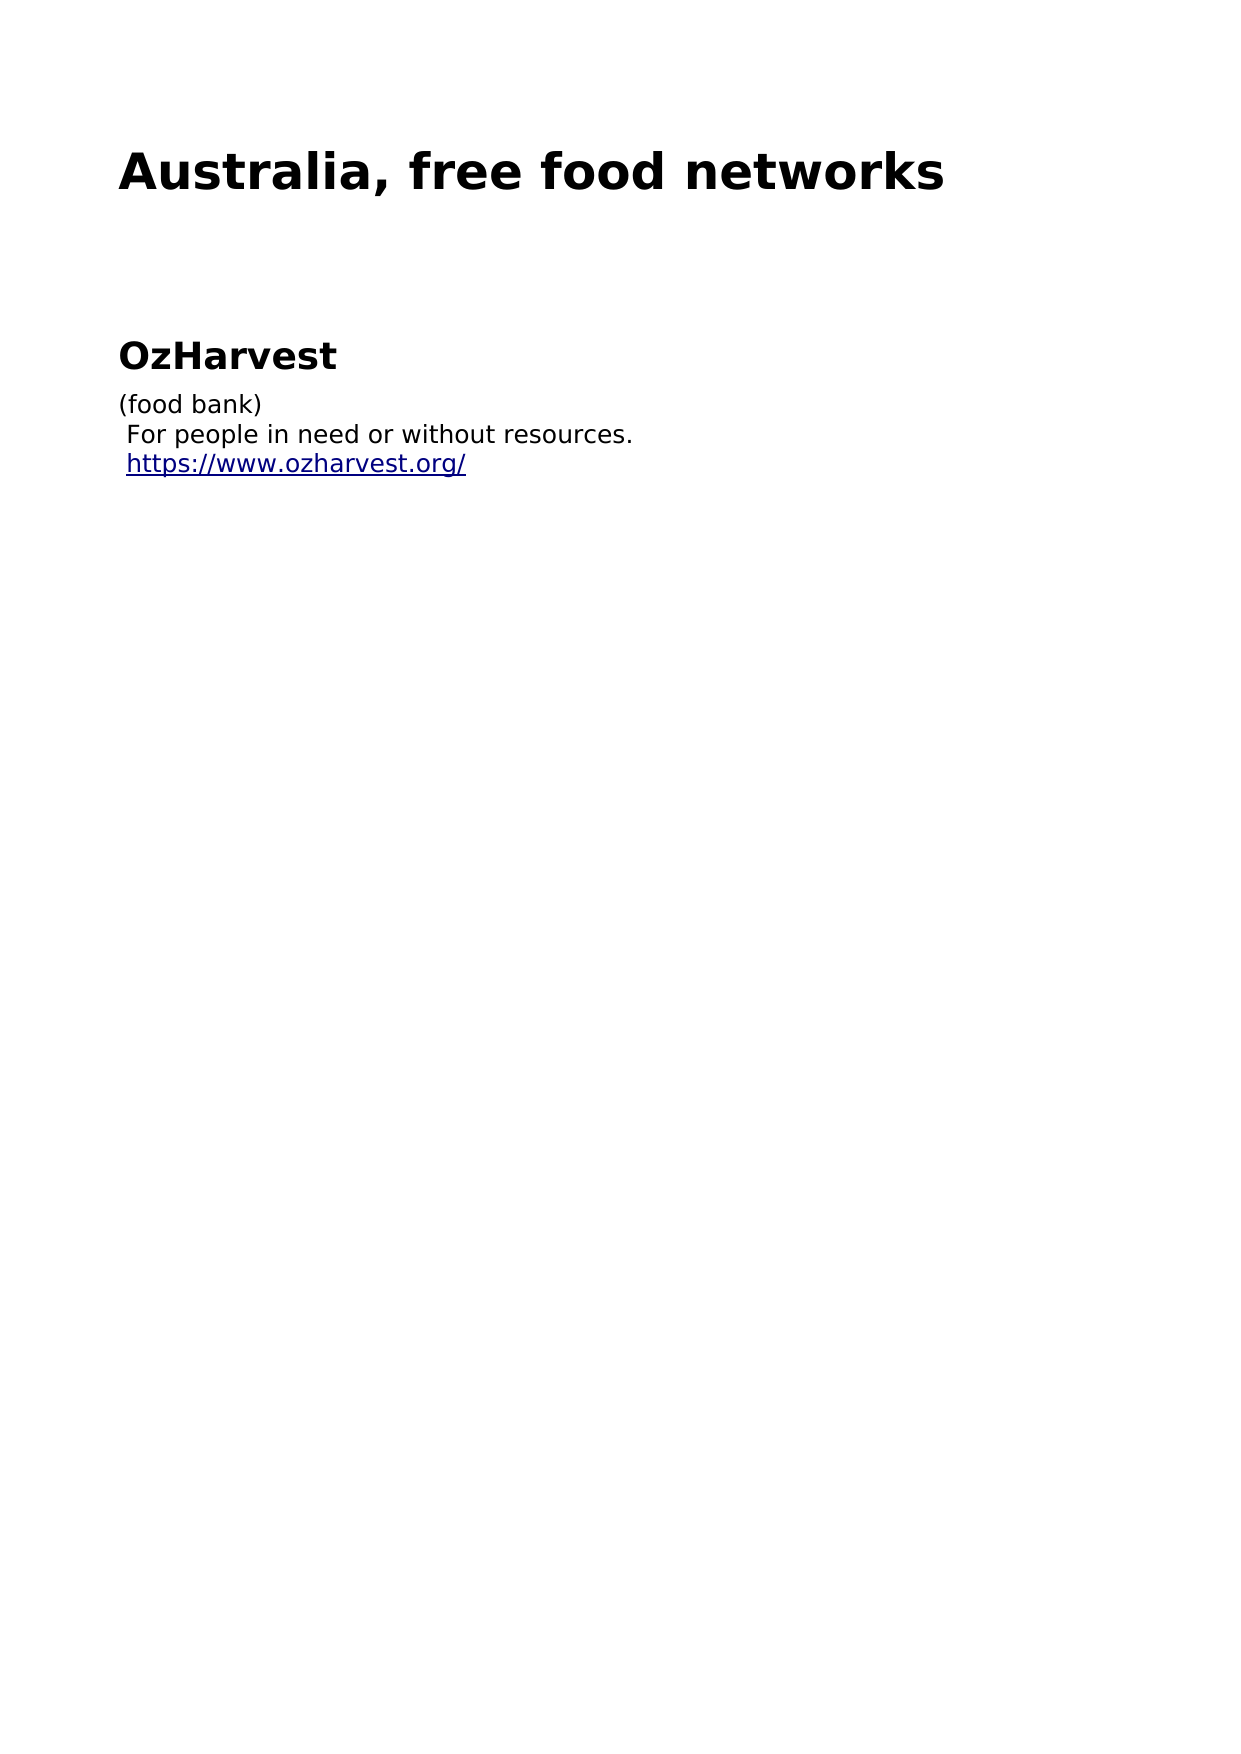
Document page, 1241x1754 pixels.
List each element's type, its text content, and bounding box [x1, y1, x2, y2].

subtitle Australia, free food networks [118, 143, 1122, 201]
text (food bank) For people in need or without resources. https://www.ozharvest.org/ [118, 391, 1122, 478]
subtitle OzHarvest [118, 334, 1122, 378]
